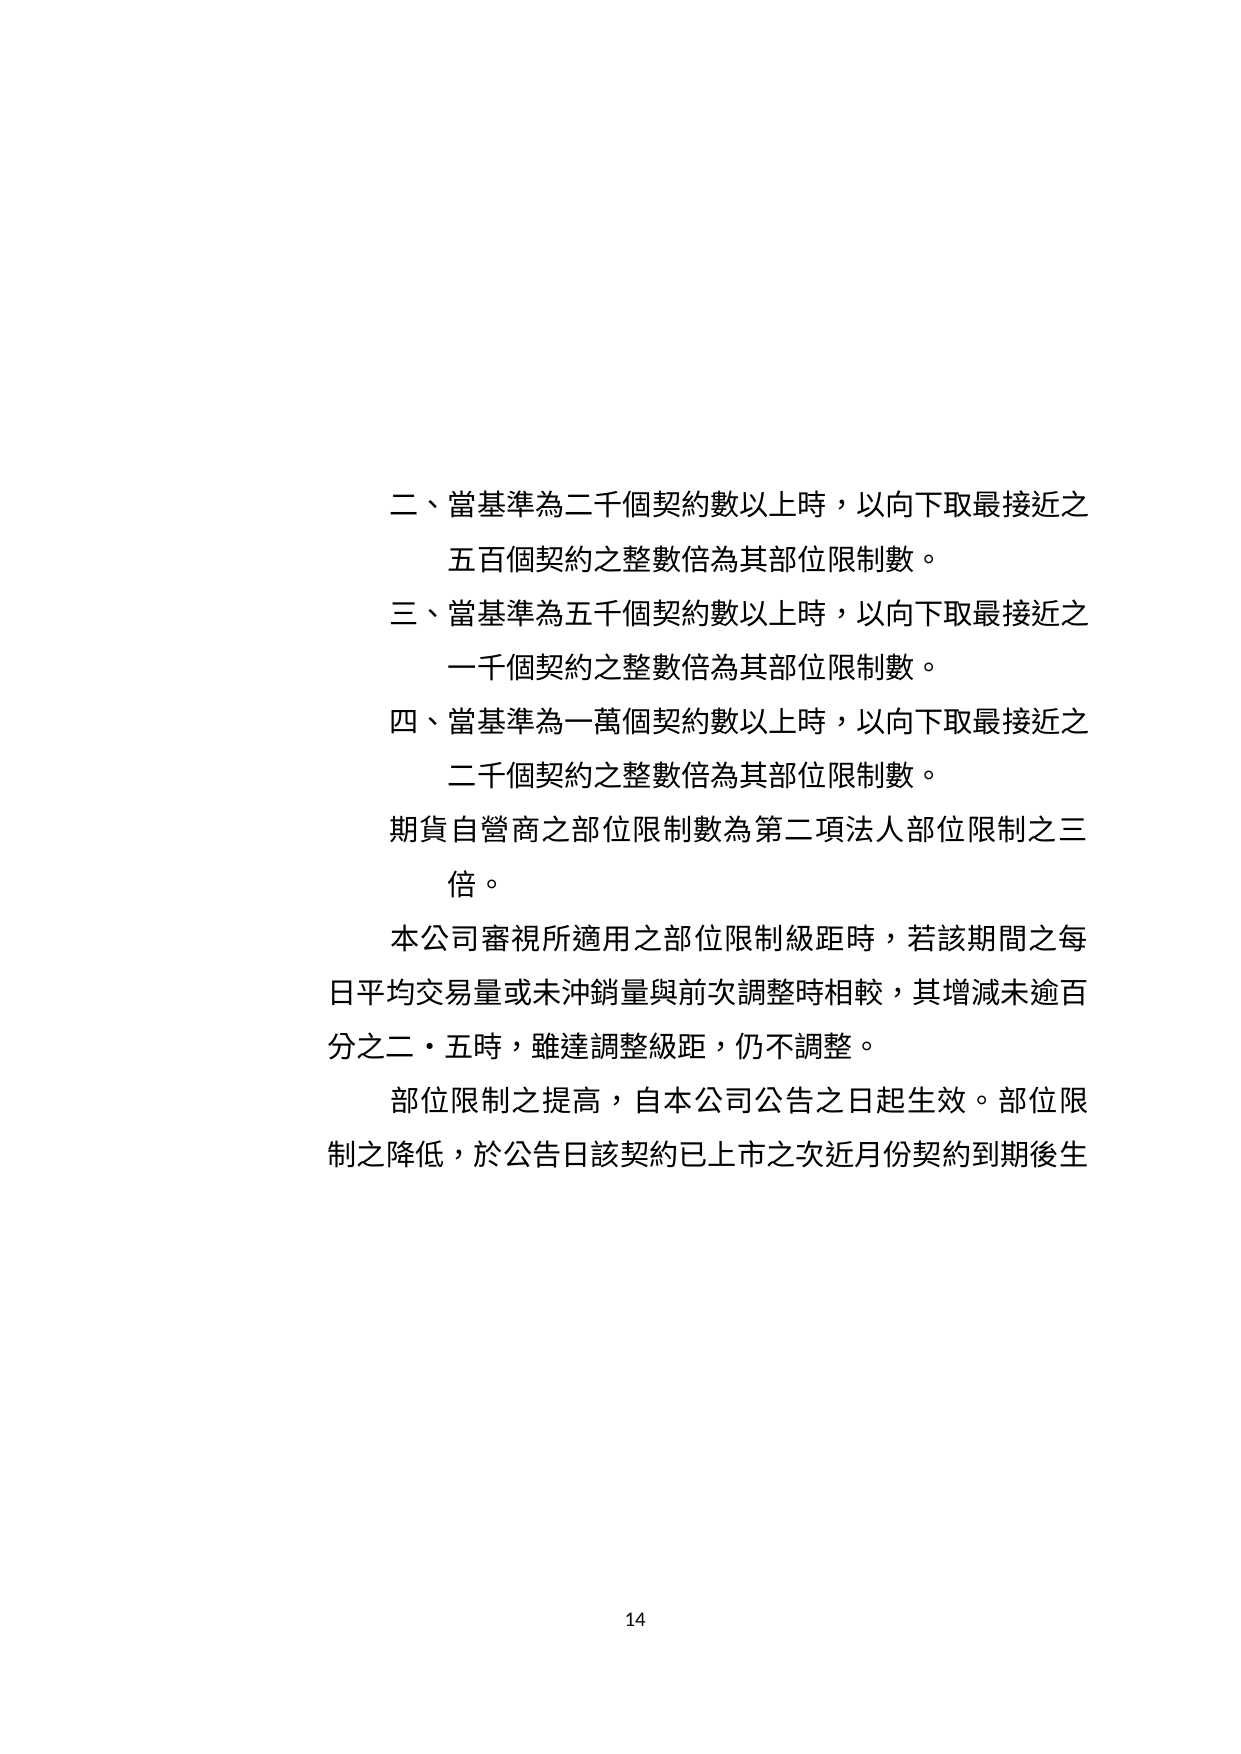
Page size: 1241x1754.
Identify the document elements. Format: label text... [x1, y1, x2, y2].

table_cell 二、當基準為二千個契約數以上時，以向下取最接近之五百個契約之整數倍為其部位限制數。 三、當基準為五千個契約數以上時，以向下取最接近之一千個契約之整數倍為其部位限制數。 四、當基準為一萬個契約數以上時，以向下取最接近之二千個契約之整數倍為其部位限制數。 期貨自營商之部位限制數為第二項法人部位限制之三倍。 本公司審視所適用之部位限制級距時，若該期間之每日平均交易量或未沖銷量與前次調整時相較，其增減未逾百分之二‧五時，雖達調整級距，仍不調整。 部位限制之提高，自本公司公告之日起生效。部位限制之降低，於公告日該契約已上市之次近月份契約到期後生 [177, 473, 1092, 1177]
